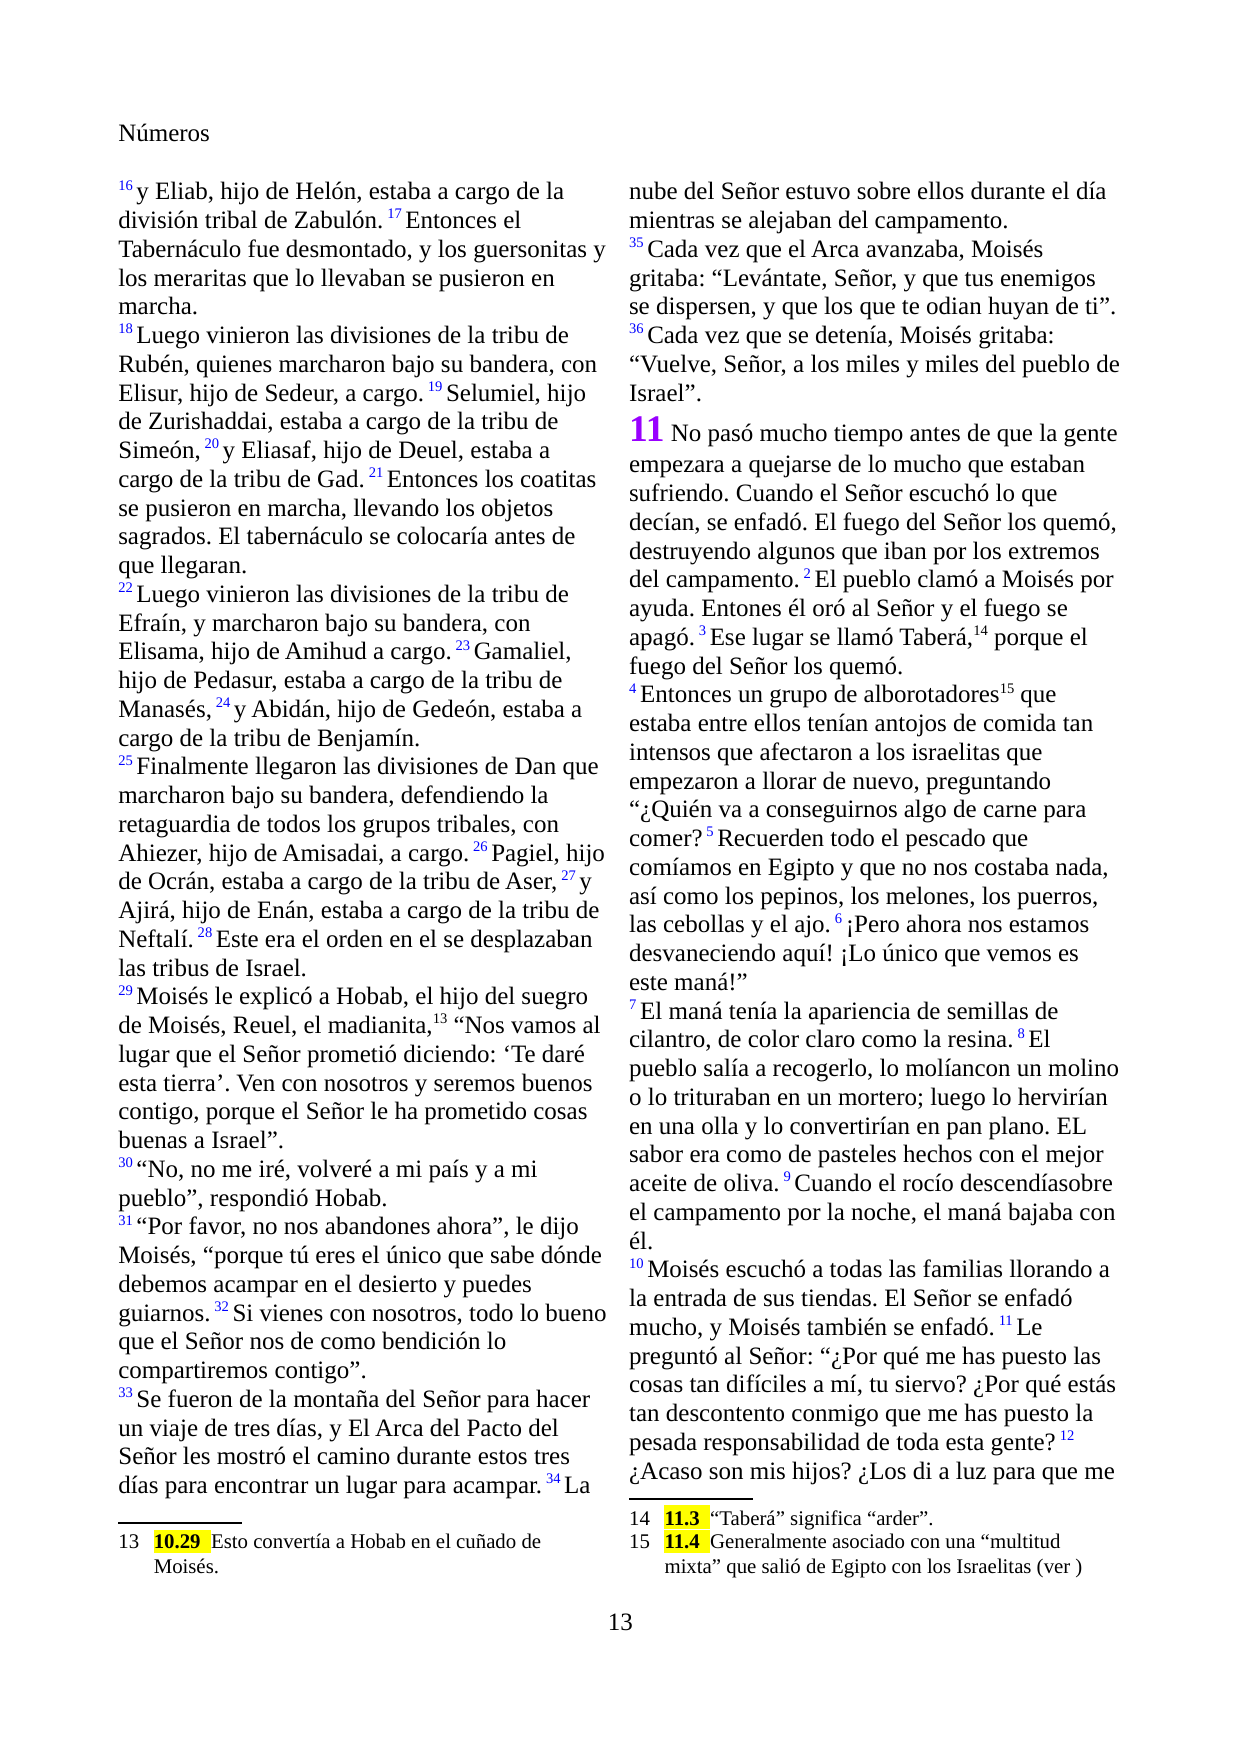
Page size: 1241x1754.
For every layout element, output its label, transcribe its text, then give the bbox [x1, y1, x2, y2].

text 30 “No, no me iré, volveré a mi país y a mi pueblo”, respondió Hobab. [118, 1154, 611, 1211]
text 10.29 Esto convertía a Hobab en el cuñado de Moisés. [118, 1529, 611, 1578]
text 35 Cada vez que el Arca avanzaba, Moisés gritaba: “Levántate, Señor, y que tus enemigos se dispersen, y que los que te odian huyan de ti”. [629, 234, 1122, 320]
text 10 Moisés escuchó a todas las familias llorando a la entrada de sus tiendas. El Señor se enfadó mucho, y Moisés también se enfadó. 11 Le preguntó al Señor: “¿Por qué me has puesto las cosas tan difíciles a mí, tu siervo? ¿Por qué estás tan descontento conmigo que me has puesto la pesada responsabilidad de toda esta gente? 12 ¿Acaso son mis hijos? ¿Los di a luz para que me [629, 1254, 1122, 1484]
text 7 El maná tenía la apariencia de semillas de cilantro, de color claro como la resina. 8 El pueblo salía a recogerlo, lo molíancon un molino o lo trituraban en un mortero; luego lo hervirían en una olla y lo convertirían en pan plano. EL sabor era como de pasteles hechos con el mejor aceite de oliva. 9 Cuando el rocío descendíasobre el campamento por la noche, el maná bajaba con él. [629, 996, 1122, 1254]
text 11.3 “Taberá” significa “arder”. [629, 1505, 664, 1529]
text 11.3 “Taberá” significa “arder”. [710, 1505, 1122, 1529]
text 11.4 Generalmente asociado con una “multitud mixta” que salió de Egipto con los Israelitas (ver ) [629, 1529, 1122, 1578]
text 25 Finalmente llegaron las divisiones de Dan que marcharon bajo su bandera, defendiendo la retaguardia de todos los grupos tribales, con Ahiezer, hijo de Amisadai, a cargo. 26 Pagiel, hijo de Ocrán, estaba a cargo de la tribu de Aser, 27 y Ajirá, hijo de Enán, estaba a cargo de la tribu de Neftalí. 28 Este era el orden en el se desplazaban las tribus de Israel. [118, 751, 611, 981]
text 4 Entonces un grupo de alborotadores que estaba entre ellos tenían antojos de comida tan intensos que afectaron a los israelitas que empezaron a llorar de nuevo, preguntando “¿Quién va a conseguirnos algo de carne para comer? 5 Recuerden todo el pescado que comíamos en Egipto y que no nos costaba nada, así como los pepinos, los melones, los puerros, las cebollas y el ajo. 6 ¡Pero ahora nos estamos desvaneciendo aquí! ¡Lo único que vemos es este maná!” [629, 679, 1122, 996]
text 31 “Por favor, no nos abandones ahora”, le dijo Moisés, “porque tú eres el único que sabe dónde debemos acampar en el desierto y puedes guiarnos. 32 Si vienes con nosotros, todo lo bueno que el Señor nos de como bendición lo compartiremos contigo”. [118, 1211, 611, 1384]
text 29 Moisés le explicó a Hobab, el hijo del suegro de Moisés, Reuel, el madianita, “Nos vamos al lugar que el Señor prometió diciendo: ‘Te daré esta tierra’. Ven con nosotros y seremos buenos contigo, porque el Señor le ha prometido cosas buenas a Israel”. [118, 981, 611, 1154]
text 11 No pasó mucho tiempo antes de que la gente empezara a quejarse de lo mucho que estaban sufriendo. Cuando el Señor escuchó lo que decían, se enfadó. El fuego del Señor los quemó, destruyendo algunos que iban por los extremos del campamento. 2 El pueblo clamó a Moisés por ayuda. Entones él oró al Señor y el fuego se apagó. 3 Ese lugar se llamó Taberá, porque el fuego del Señor los quemó. [629, 406, 1122, 679]
text nube del Señor estuvo sobre ellos durante el día mientras se alejaban del campamento. [629, 176, 1122, 234]
text 22 Luego vinieron las divisiones de la tribu de Efraín, y marcharon bajo su bandera, con Elisama, hijo de Amihud a cargo. 23 Gamaliel, hijo de Pedasur, estaba a cargo de la tribu de Manasés, 24 y Abidán, hijo de Gedeón, estaba a cargo de la tribu de Benjamín. [118, 579, 611, 751]
text 36 Cada vez que se detenía, Moisés gritaba: “Vuelve, Señor, a los miles y miles del pueblo de Israel”. [629, 320, 1122, 406]
text 33 Se fueron de la montaña del Señor para hacer un viaje de tres días, y El Arca del Pacto del Señor les mostró el camino durante estos tres días para encontrar un lugar para acampar. 34 La [118, 1384, 611, 1499]
text 18 Luego vinieron las divisiones de la tribu de Rubén, quienes marcharon bajo su bandera, con Elisur, hijo de Sedeur, a cargo. 19 Selumiel, hijo de Zurishaddai, estaba a cargo de la tribu de Simeón, 20 y Eliasaf, hijo de Deuel, estaba a cargo de la tribu de Gad. 21 Entonces los coatitas se pusieron en marcha, llevando los objetos sagrados. El tabernáculo se colocaría antes de que llegaran. [118, 320, 611, 579]
text 16 y Eliab, hijo de Helón, estaba a cargo de la división tribal de Zabulón. 17 Entonces el Tabernáculo fue desmontado, y los guersonitas y los meraritas que lo llevaban se pusieron en marcha. [118, 176, 611, 320]
